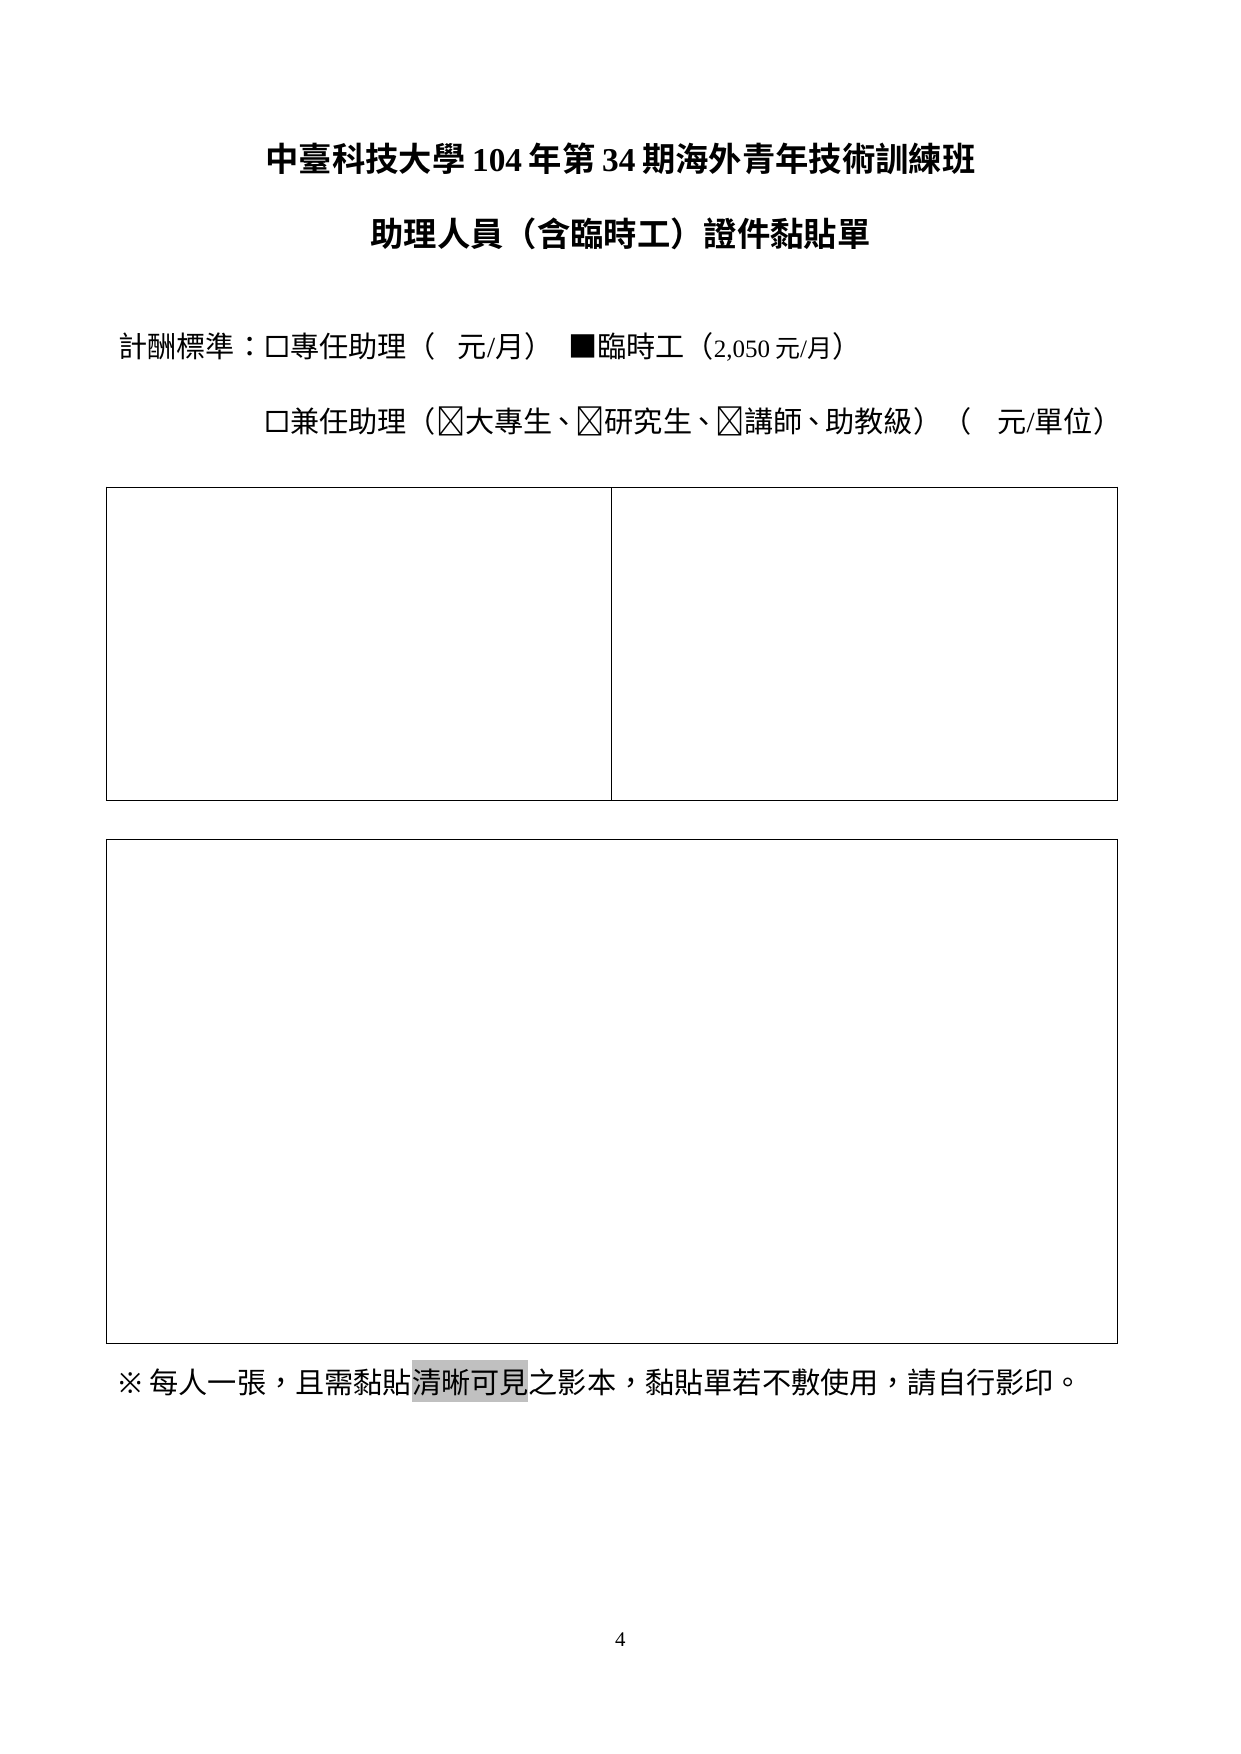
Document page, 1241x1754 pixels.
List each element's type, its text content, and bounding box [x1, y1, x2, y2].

table_header [107, 840, 1117, 1343]
text ※ 每人一張，且需黏貼清晰可見之影本，黏貼單若不敷使用，請自行影印。 [118, 1344, 1122, 1419]
text 兼任助理（大專生、研究生、講師、助教級）（ 元/單位） [118, 382, 1122, 457]
text 中臺科技大學104年第34期海外青年技術訓練班 [118, 120, 1122, 195]
text 助理人員（含臨時工）證件黏貼單 [118, 195, 1122, 270]
table_header [107, 488, 611, 800]
text 計酬標準：專任助理（ 元/月） ■臨時工（2,050元/月） [118, 307, 1122, 382]
table_header [612, 488, 1117, 800]
